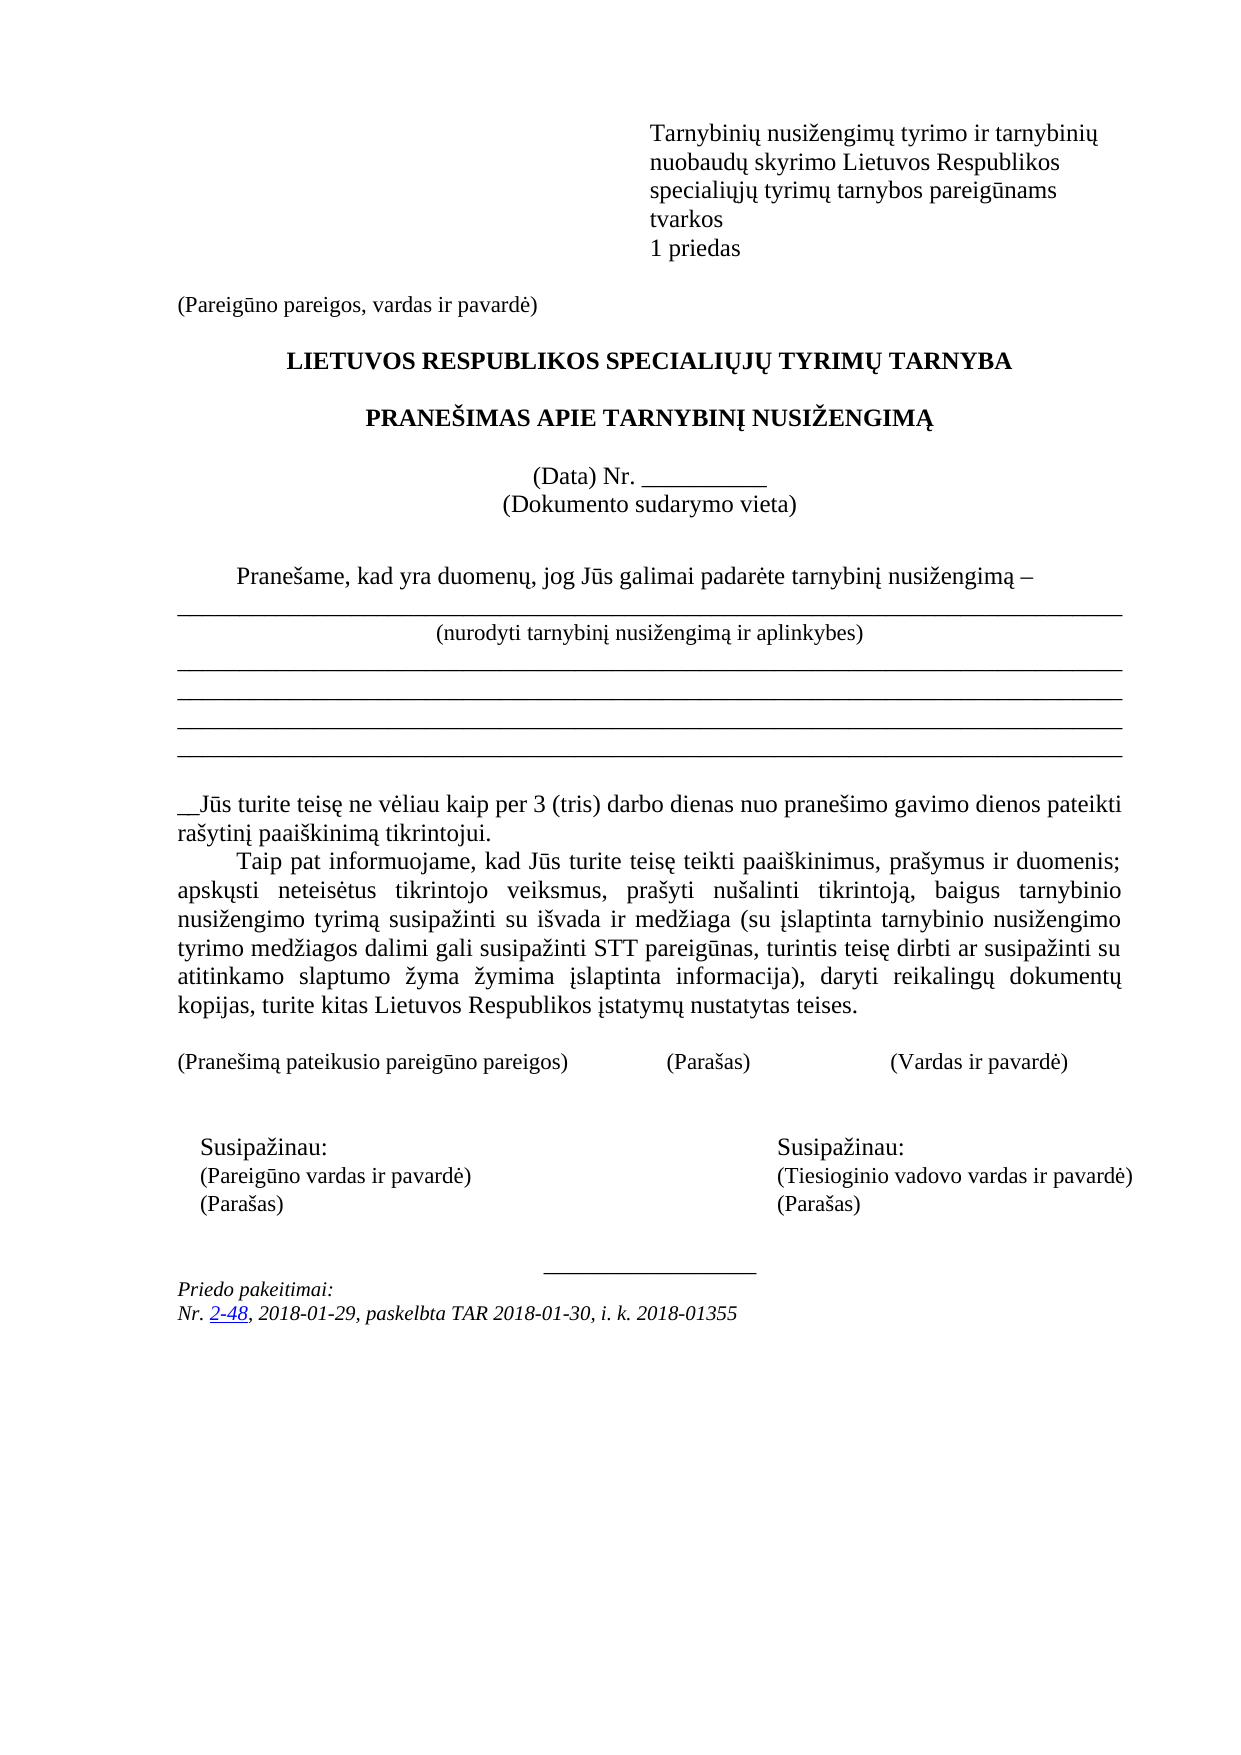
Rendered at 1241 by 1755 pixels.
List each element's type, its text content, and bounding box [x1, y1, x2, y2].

text Priedo pakeitimai: [177, 1277, 1122, 1301]
table_header [571, 1132, 766, 1248]
table_header Susipažinau: (Pareigūno vardas ir pavardė) (Parašas) [189, 1132, 571, 1248]
text _ [177, 731, 1122, 756]
text _ [177, 590, 1122, 615]
text _ [177, 703, 1122, 728]
text _________________ [177, 1248, 1122, 1277]
text (Data) Nr. __________ [177, 461, 1122, 489]
text _ [177, 674, 1122, 699]
text Jūs turite teisę ne vėliau kaip per 3 (tris) darbo dienas nuo pranešimo gavimo dienos pateikti rašytinį paaiškinimą tikrintojui. [177, 789, 1122, 846]
table_header Susipažinau: (Tiesioginio vadovo vardas ir pavardė) (Parašas) [766, 1132, 1145, 1248]
text (Dokumento sudarymo vieta) [177, 489, 1122, 518]
text 1 priedas [649, 233, 1122, 262]
text Tarnybinių nusižengimų tyrimo ir tarnybinių nuobaudų skyrimo Lietuvos Respublikos specialiųjų tyrimų tarnybos pareigūnams tvarkos [649, 118, 1122, 233]
text LIETUVOS RESPUBLIKOS SPECIALIŲJŲ TYRIMŲ TARNYBA [177, 346, 1122, 374]
text (Pareigūno pareigos, vardas ir pavardė) [177, 291, 1122, 317]
text (nurodyti tarnybinį nusižengimą ir aplinkybes) [177, 619, 1122, 645]
text Taip pat informuojame, kad Jūs turite teisę teikti paaiškinimus, prašymus ir duomenis; apskųsti neteisėtus tikrintojo veiksmus, prašyti nušalinti tikrintoją, baigus tarnybinio nusižengimo tyrimą susipažinti su išvada ir medžiaga (su įslaptinta tarnybinio nusižengimo tyrimo medžiagos dalimi gali susipažinti STT pareigūnas, turintis teisę dirbti ar susipažinti su atitinkamo slaptumo žyma žymima įslaptinta informacija), daryti reikalingų dokumentų kopijas, turite kitas Lietuvos Respublikos įstatymų nustatytas teises. [177, 846, 1122, 1019]
text (Pranešimą pateikusio pareigūno pareigos) (Parašas) (Vardas ir pavardė) [177, 1048, 1122, 1074]
text PRANEŠIMAS APIE TARNYBINĮ NUSIŽENGIMĄ [177, 403, 1122, 432]
text Nr. 2-48, 2018-01-29, paskelbta TAR 2018-01-30, i. k. 2018-01355 [177, 1301, 1122, 1325]
text Pranešame, kad yra duomenų, jog Jūs galimai padarėte tarnybinį nusižengimą – [177, 561, 1122, 590]
text _ [177, 645, 1122, 670]
